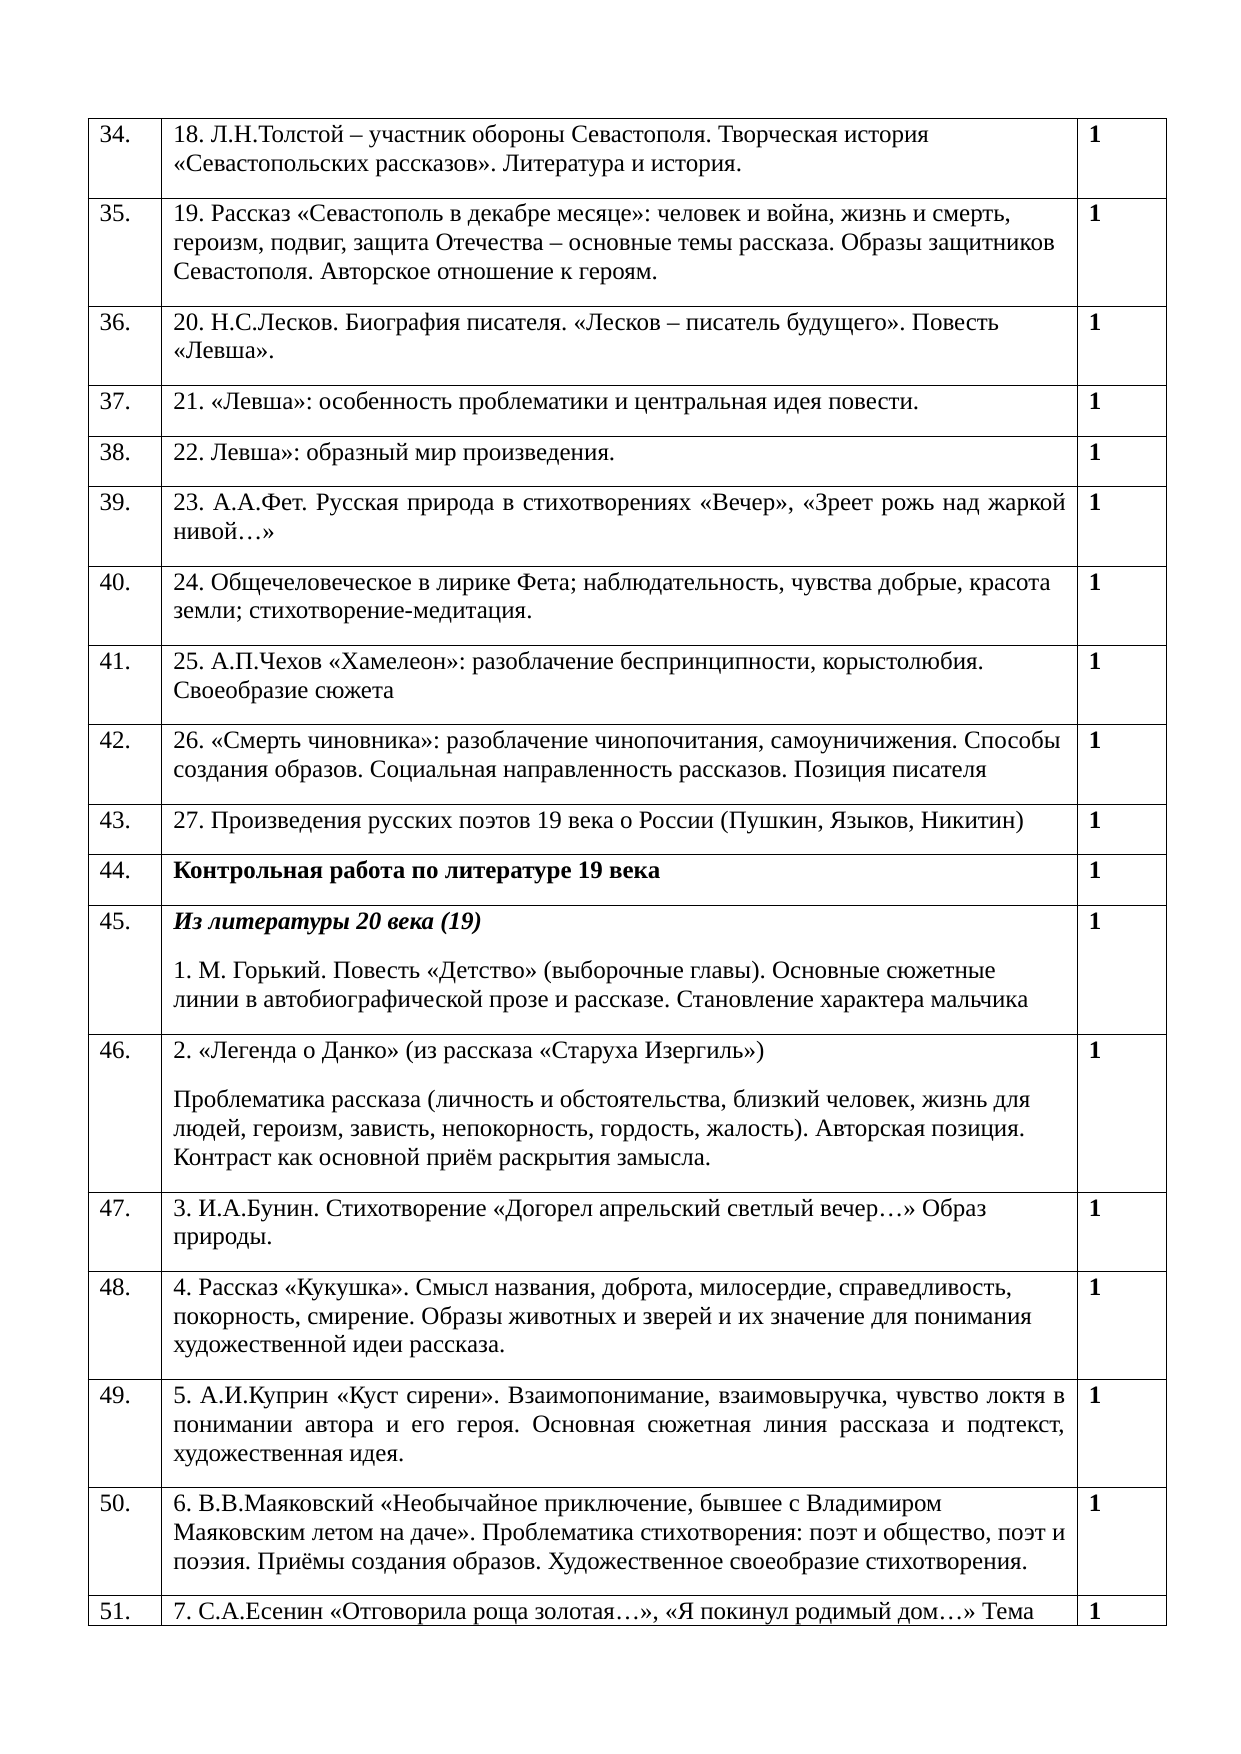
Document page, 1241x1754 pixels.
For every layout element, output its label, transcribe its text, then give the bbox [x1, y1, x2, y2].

table_cell [89, 567, 161, 645]
table_cell 1 [1078, 906, 1166, 1034]
table_cell 1 [1078, 567, 1166, 645]
table_cell [89, 487, 161, 566]
table_cell [89, 1380, 161, 1487]
table_cell [89, 855, 161, 905]
table_cell 26. «Смерть чиновника»: разоблачение чинопочитания, самоуничижения. Способы создания образов. Социальная направленность рассказов. Позиция писателя [162, 725, 1077, 804]
table_cell Контрольная работа по литературе 19 века [162, 855, 1077, 905]
table_cell 20. Н.С.Лесков. Биография писателя. «Лесков – писатель будущего». Повесть «Левша». [162, 307, 1077, 385]
table_cell [89, 1488, 161, 1595]
table_cell 1 [1078, 1488, 1166, 1595]
table_cell 1 [1078, 805, 1166, 854]
table_cell Из литературы 20 века (19) 1. М. Горький. Повесть «Детство» (выборочные главы). Основные сюжетные линии в автобиографической прозе и рассказе. Становление характера мальчика [162, 906, 1077, 1034]
table_cell [89, 1193, 161, 1271]
table_cell 3. И.А.Бунин. Стихотворение «Догорел апрельский светлый вечер…» Образ природы. [162, 1193, 1077, 1271]
table_cell [89, 437, 161, 486]
table_cell 1 [1078, 1272, 1166, 1379]
table_cell 1 [1078, 1035, 1166, 1192]
table_cell [89, 307, 161, 385]
table_cell 27. Произведения русских поэтов 19 века о России (Пушкин, Языков, Никитин) [162, 805, 1077, 854]
table_cell 1 [1078, 437, 1166, 486]
table_cell 1 [1078, 487, 1166, 566]
table_cell 6. В.В.Маяковский «Необычайное приключение, бывшее с Владимиром Маяковским летом на даче». Проблематика стихотворения: поэт и общество, поэт и поэзия. Приёмы создания образов. Художественное своеобразие стихотворения. [162, 1488, 1077, 1595]
table_cell 1 [1078, 386, 1166, 436]
table_cell 7. С.А.Есенин «Отговорила роща золотая…», «Я покинул родимый дом…» Тема [162, 1596, 1077, 1625]
table_cell 23. А.А.Фет. Русская природа в стихотворениях «Вечер», «Зреет рожь над жаркой нивой…» [162, 487, 1077, 566]
table_cell 1 [1078, 725, 1166, 804]
table_cell [89, 199, 161, 306]
table_cell 1 [1078, 855, 1166, 905]
table_cell [89, 119, 161, 197]
table_cell [89, 725, 161, 804]
table_cell [89, 1272, 161, 1379]
table_cell 1 [1078, 307, 1166, 385]
table_cell [89, 805, 161, 854]
table_cell 18. Л.Н.Толстой – участник обороны Севастополя. Творческая история «Севастопольских рассказов». Литература и история. [162, 119, 1077, 197]
table_cell 4. Рассказ «Кукушка». Смысл названия, доброта, милосердие, справедливость, покорность, смирение. Образы животных и зверей и их значение для понимания художественной идеи рассказа. [162, 1272, 1077, 1379]
table_cell 19. Рассказ «Севастополь в декабре месяце»: человек и война, жизнь и смерть, героизм, подвиг, защита Отечества – основные темы рассказа. Образы защитников Севастополя. Авторское отношение к героям. [162, 199, 1077, 306]
table_cell 1 [1078, 119, 1166, 197]
table_cell [89, 1035, 161, 1192]
table_cell 24. Общечеловеческое в лирике Фета; наблюдательность, чувства добрые, красота земли; стихотворение-медитация. [162, 567, 1077, 645]
table_cell [89, 646, 161, 724]
table_cell 1 [1078, 1596, 1166, 1625]
table_cell 1 [1078, 646, 1166, 724]
table_cell 1 [1078, 1193, 1166, 1271]
table_cell 5. А.И.Куприн «Куст сирени». Взаимопонимание, взаимовыручка, чувство локтя в понимании автора и его героя. Основная сюжетная линия рассказа и подтекст, художественная идея. [162, 1380, 1077, 1487]
table_cell 1 [1078, 1380, 1166, 1487]
table_cell 2. «Легенда о Данко» (из рассказа «Старуха Изергиль») Проблематика рассказа (личность и обстоятельства, близкий человек, жизнь для людей, героизм, зависть, непокорность, гордость, жалость). Авторская позиция. Контраст как основной приём раскрытия замысла. [162, 1035, 1077, 1192]
table_cell 21. «Левша»: особенность проблематики и центральная идея повести. [162, 386, 1077, 436]
table_cell 1 [1078, 199, 1166, 306]
table_cell 25. А.П.Чехов «Хамелеон»: разоблачение беспринципности, корыстолюбия. Своеобразие сюжета [162, 646, 1077, 724]
table_cell [89, 1596, 161, 1625]
table_cell [89, 906, 161, 1034]
table_cell [89, 386, 161, 436]
table_cell 22. Левша»: образный мир произведения. [162, 437, 1077, 486]
